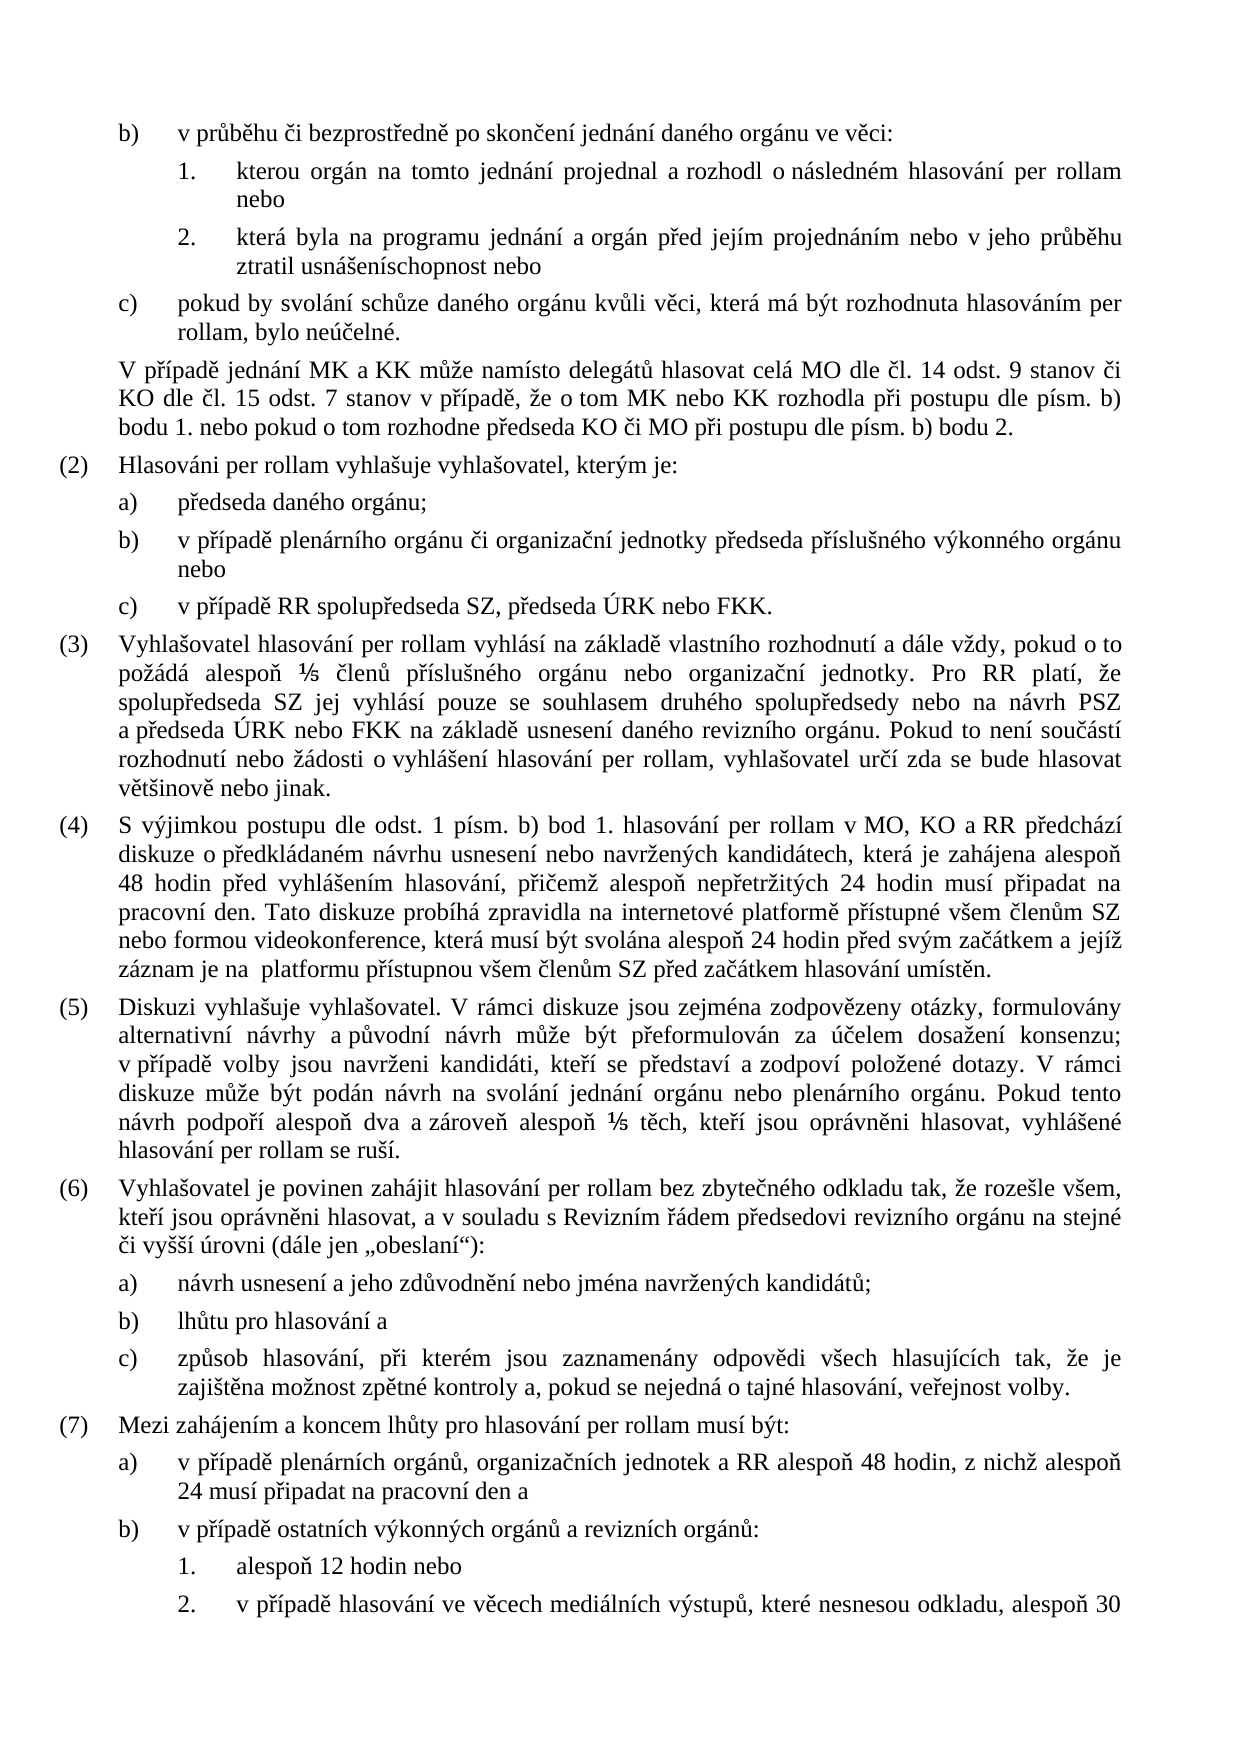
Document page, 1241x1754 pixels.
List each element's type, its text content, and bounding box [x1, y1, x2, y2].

list návrh usnesení a jeho zdůvodnění nebo jména navržených kandidátů; [118, 1268, 1122, 1297]
list způsob hlasování, při kterém jsou zaznamenány odpovědi všech hlasujících tak, že je zajištěna možnost zpětné kontroly a, pokud se nejedná o tajné hlasování, veřejnost volby. [118, 1343, 1122, 1401]
list v případě ostatních výkonných orgánů a revizních orgánů: [118, 1514, 1122, 1542]
list která byla na programu jednání a orgán před jejím projednáním nebo v jeho průběhu ztratil usnášeníschopnost nebo [177, 222, 1122, 279]
list předseda daného orgánu; [118, 487, 1122, 516]
list kterou orgán na tomto jednání projednal a rozhodl o následném hlasování per rollam nebo [177, 156, 1122, 213]
list S výjimkou postupu dle odst. 1 písm. b) bod 1. hlasování per rollam v MO, KO a RR předchází diskuze o předkládaném návrhu usnesení nebo navržených kandidátech, která je zahájena alespoň 48 hodin před vyhlášením hlasování, přičemž alespoň nepřetržitých 24 hodin musí připadat na pracovní den. Tato diskuze probíhá zpravidla na internetové platformě přístupné všem členům SZ nebo formou videokonference, která musí být svolána alespoň 24 hodin před svým začátkem a jejíž záznam je na platformu přístupnou všem členům SZ před začátkem hlasování umístěn. [59, 810, 1122, 983]
list Vyhlašovatel hlasování per rollam vyhlásí na základě vlastního rozhodnutí a dále vždy, pokud o to požádá alespoň ⅕ členů příslušného orgánu nebo organizační jednotky. Pro RR platí, že spolupředseda SZ jej vyhlásí pouze se souhlasem druhého spolupředsedy nebo na návrh PSZ a předseda ÚRK nebo FKK na základě usnesení daného revizního orgánu. Pokud to není součástí rozhodnutí nebo žádosti o vyhlášení hlasování per rollam, vyhlašovatel určí zda se bude hlasovat většinově nebo jinak. [59, 629, 1122, 802]
list v průběhu či bezprostředně po skončení jednání daného orgánu ve věci: [118, 118, 1122, 147]
list lhůtu pro hlasování a [118, 1306, 1122, 1334]
list v případě RR spolupředseda SZ, předseda ÚRK nebo FKK. [118, 591, 1122, 620]
list Vyhlašovatel je povinen zahájit hlasování per rollam bez zbytečného odkladu tak, že rozešle všem, kteří jsou oprávněni hlasovat, a v souladu s Revizním řádem předsedovi revizního orgánu na stejné či vyšší úrovni (dále jen „obeslaní“): [59, 1173, 1122, 1259]
list Mezi zahájením a koncem lhůty pro hlasování per rollam musí být: [59, 1410, 1122, 1438]
list v případě plenárního orgánu či organizační jednotky předseda příslušného výkonného orgánu nebo [118, 525, 1122, 583]
list pokud by svolání schůze daného orgánu kvůli věci, která má být rozhodnuta hlasováním per rollam, bylo neúčelné. [118, 288, 1122, 346]
list V případě jednání MK a KK může namísto delegátů hlasovat celá MO dle čl. 14 odst. 9 stanov či KO dle čl. 15 odst. 7 stanov v případě, že o tom MK nebo KK rozhodla při postupu dle písm. b) bodu 1. nebo pokud o tom rozhodne předseda KO či MO při postupu dle písm. b) bodu 2. [59, 355, 1122, 441]
list v případě plenárních orgánů, organizačních jednotek a RR alespoň 48 hodin, z nichž alespoň 24 musí připadat na pracovní den a [118, 1447, 1122, 1505]
list alespoň 12 hodin nebo [177, 1551, 1122, 1580]
list Hlasováni per rollam vyhlašuje vyhlašovatel, kterým je: [59, 450, 1122, 479]
list Diskuzi vyhlašuje vyhlašovatel. V rámci diskuze jsou zejména zodpovězeny otázky, formulovány alternativní návrhy a původní návrh může být přeformulován za účelem dosažení konsenzu; v případě volby jsou navrženi kandidáti, kteří se představí a zodpoví položené dotazy. V rámci diskuze může být podán návrh na svolání jednání orgánu nebo plenárního orgánu. Pokud tento návrh podpoří alespoň dva a zároveň alespoň ⅕ těch, kteří jsou oprávněni hlasovat, vyhlášené hlasování per rollam se ruší. [59, 992, 1122, 1164]
list v případě hlasování ve věcech mediálních výstupů, které nesnesou odkladu, alespoň 30 [177, 1589, 1122, 1618]
